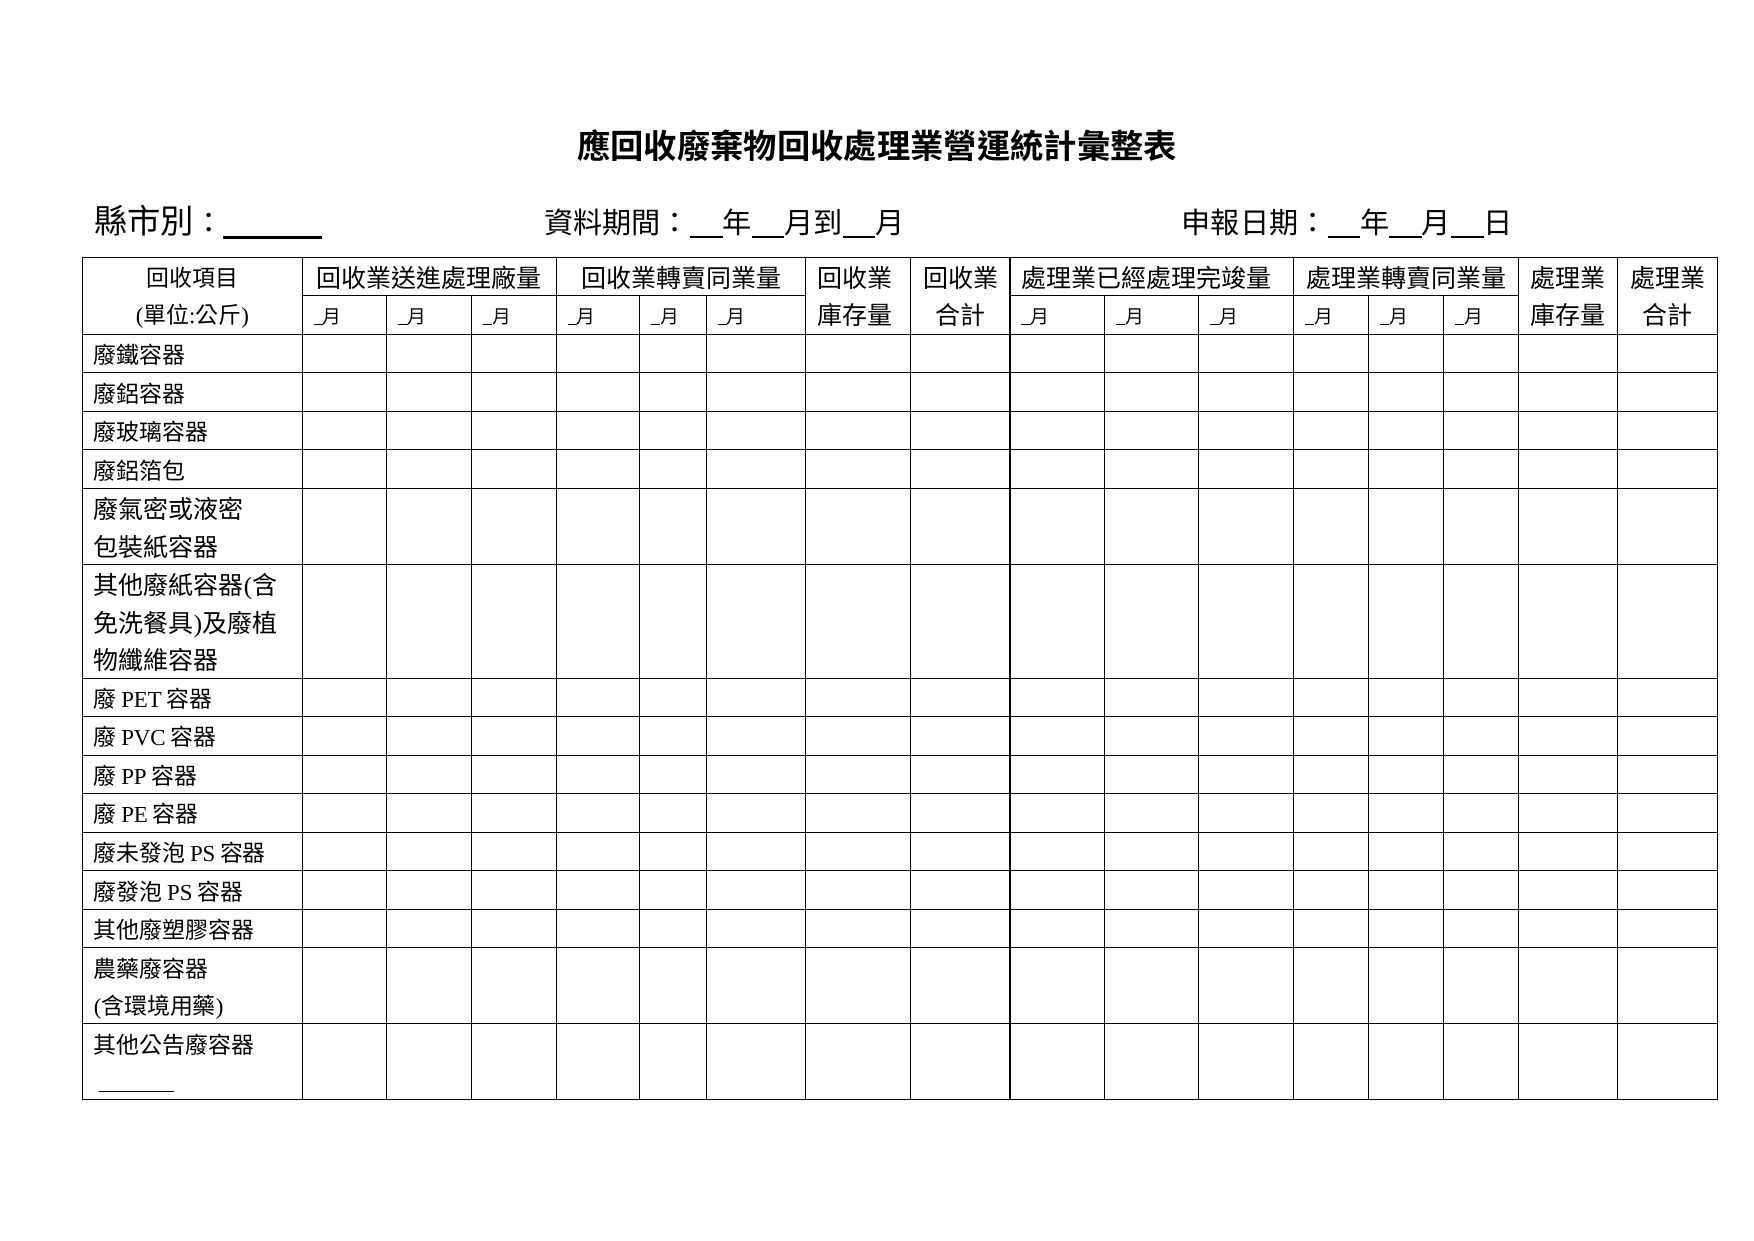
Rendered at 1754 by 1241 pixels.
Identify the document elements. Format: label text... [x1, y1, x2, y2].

table_cell [1618, 373, 1717, 411]
table_cell [806, 871, 910, 909]
table_header 回收業轉賣同業量 [557, 258, 805, 295]
table_cell [1519, 565, 1617, 677]
table_cell [472, 565, 556, 677]
table_cell [387, 717, 471, 754]
table_cell [472, 756, 556, 793]
table_cell [1519, 717, 1617, 754]
table_cell [387, 335, 471, 372]
table_cell [640, 833, 706, 870]
table_cell [1369, 565, 1443, 677]
table_cell [1618, 335, 1717, 372]
table_cell 其他廢塑膠容器 [83, 910, 302, 947]
table_cell [1444, 679, 1518, 716]
table_header 處理業轉賣同業量 [1294, 258, 1518, 295]
table_cell [707, 450, 805, 488]
table_cell [1011, 756, 1104, 793]
table_cell [387, 565, 471, 677]
table_cell [707, 833, 805, 870]
table_cell [707, 717, 805, 754]
table_cell [1618, 565, 1717, 677]
table_cell [1105, 412, 1198, 449]
table_cell [1011, 450, 1104, 488]
table_cell 其他公告廢容器 [83, 1024, 302, 1099]
table_cell 廢鐵容器 [83, 335, 302, 372]
table_cell [557, 1024, 639, 1099]
table_cell [1444, 910, 1518, 947]
table_cell [806, 565, 910, 677]
table_cell [707, 412, 805, 449]
table_cell [303, 948, 386, 1023]
table_cell [640, 412, 706, 449]
table_cell [1199, 373, 1293, 411]
table_cell [1444, 717, 1518, 754]
table_cell [1369, 871, 1443, 909]
table_cell [640, 679, 706, 716]
table_cell [303, 412, 386, 449]
table_cell [1618, 794, 1717, 832]
table_cell 月 [1294, 296, 1368, 334]
table_cell [806, 679, 910, 716]
table_cell [557, 489, 639, 564]
table_cell [1105, 450, 1198, 488]
table_cell [472, 679, 556, 716]
table_cell [472, 910, 556, 947]
table_cell 月 [1105, 296, 1198, 334]
table_cell [1369, 717, 1443, 754]
table_cell [557, 948, 639, 1023]
table_cell [1199, 679, 1293, 716]
table_cell [1618, 948, 1717, 1023]
table_cell [911, 450, 1009, 488]
table_cell 月 [387, 296, 471, 334]
table_cell [1519, 1024, 1617, 1099]
table_cell [472, 489, 556, 564]
table_cell 月 [472, 296, 556, 334]
table_cell 廢PVC容器 [83, 717, 302, 754]
table_cell 月 [303, 296, 386, 334]
table_cell [1199, 756, 1293, 793]
table_cell [1199, 1024, 1293, 1099]
table_cell [303, 794, 386, 832]
table_cell [1294, 833, 1368, 870]
table_cell [1199, 794, 1293, 832]
table_cell [1199, 910, 1293, 947]
table_cell [1369, 335, 1443, 372]
table_cell [387, 450, 471, 488]
table_cell [707, 373, 805, 411]
table_cell [557, 412, 639, 449]
table_cell 廢氣密或液密 包裝紙容器 [83, 489, 302, 564]
table_cell [640, 565, 706, 677]
table_cell [1618, 412, 1717, 449]
table_cell [472, 833, 556, 870]
text 應回收廢棄物回收處理業營運統計彙整表 [94, 107, 1660, 182]
table_cell [806, 450, 910, 488]
table_cell [640, 948, 706, 1023]
table_cell [806, 1024, 910, 1099]
table_cell [1199, 833, 1293, 870]
table_cell [1444, 373, 1518, 411]
table_cell [911, 1024, 1009, 1099]
table_cell [911, 335, 1009, 372]
table_cell [806, 794, 910, 832]
table_cell [1199, 450, 1293, 488]
table_cell [1105, 833, 1198, 870]
table_cell [1444, 412, 1518, 449]
table_cell [911, 489, 1009, 564]
table_cell [1444, 756, 1518, 793]
table_cell 月 [640, 296, 706, 334]
table_cell [1105, 871, 1198, 909]
table_cell 月 [557, 296, 639, 334]
table_cell [387, 794, 471, 832]
table_cell [387, 412, 471, 449]
table_cell [303, 489, 386, 564]
table_cell [806, 756, 910, 793]
table_cell [387, 1024, 471, 1099]
table_cell 農藥廢容器 (含環境用藥) [83, 948, 302, 1023]
table_cell [1519, 489, 1617, 564]
table_header 處理業合計 [1618, 258, 1717, 334]
table_cell [557, 833, 639, 870]
table_cell [1011, 373, 1104, 411]
table_cell [1519, 679, 1617, 716]
table_cell 月 [1199, 296, 1293, 334]
table_cell [911, 412, 1009, 449]
table_cell [387, 756, 471, 793]
table_cell [472, 717, 556, 754]
table_cell [1369, 489, 1443, 564]
table_cell 廢發泡PS容器 [83, 871, 302, 909]
table_cell [806, 948, 910, 1023]
table_cell [911, 794, 1009, 832]
table_cell [557, 679, 639, 716]
table_cell [387, 489, 471, 564]
table_cell [640, 871, 706, 909]
table_cell [1369, 412, 1443, 449]
table_cell [1519, 833, 1617, 870]
table_cell [911, 565, 1009, 677]
table_header 回收業 庫存量 [806, 258, 910, 334]
table_cell [557, 794, 639, 832]
table_cell [1105, 717, 1198, 754]
table_cell [640, 450, 706, 488]
table_header 回收項目 (單位:公斤) [83, 258, 302, 334]
table_cell [557, 910, 639, 947]
table_cell [472, 871, 556, 909]
table_header 回收業合計 [911, 258, 1009, 334]
table_cell [1369, 794, 1443, 832]
table_cell [1618, 910, 1717, 947]
table_cell [640, 1024, 706, 1099]
table_cell [640, 489, 706, 564]
table_cell [557, 450, 639, 488]
table_cell [303, 756, 386, 793]
table_cell [1618, 679, 1717, 716]
table_header 處理業 庫存量 [1519, 258, 1617, 334]
table_cell [1199, 717, 1293, 754]
table_cell 廢鋁容器 [83, 373, 302, 411]
table_header 處理業已經處理完竣量 [1011, 258, 1293, 295]
table_cell [1618, 1024, 1717, 1099]
table_cell [1369, 756, 1443, 793]
table_cell [557, 717, 639, 754]
table_cell [557, 565, 639, 677]
table_cell [806, 833, 910, 870]
table_cell [387, 679, 471, 716]
table_cell [1011, 412, 1104, 449]
table_cell [1105, 910, 1198, 947]
table_cell [1618, 489, 1717, 564]
table_cell [806, 910, 910, 947]
table_cell [1105, 1024, 1198, 1099]
table_cell [640, 335, 706, 372]
table_cell [303, 450, 386, 488]
table_cell [707, 871, 805, 909]
table_cell [1011, 794, 1104, 832]
table_cell [1011, 1024, 1104, 1099]
text 縣市別： 資料期間： 年 月到 月 申報日期： 年 月 日 [94, 182, 1660, 257]
table_cell [911, 948, 1009, 1023]
table_cell [303, 717, 386, 754]
table_cell [1105, 373, 1198, 411]
table_cell [1199, 565, 1293, 677]
table_cell 廢PET容器 [83, 679, 302, 716]
table_cell [1618, 717, 1717, 754]
table_cell [1519, 794, 1617, 832]
table_cell [1105, 794, 1198, 832]
table_cell [1369, 948, 1443, 1023]
table_cell [1618, 756, 1717, 793]
table_cell [1199, 335, 1293, 372]
table_cell [1519, 373, 1617, 411]
table_cell [1519, 948, 1617, 1023]
table_cell [1444, 335, 1518, 372]
table_cell [707, 489, 805, 564]
table_cell [387, 910, 471, 947]
table_cell [472, 1024, 556, 1099]
table_cell [472, 948, 556, 1023]
table_cell [1011, 679, 1104, 716]
table_cell [911, 679, 1009, 716]
table_cell [806, 373, 910, 411]
table_cell [1294, 489, 1368, 564]
table_cell [1519, 910, 1617, 947]
table_cell [640, 756, 706, 793]
table_cell [1444, 871, 1518, 909]
table_cell [1294, 910, 1368, 947]
table_cell [806, 412, 910, 449]
table_cell [1294, 756, 1368, 793]
table_cell [472, 412, 556, 449]
table_cell [1444, 794, 1518, 832]
table_cell [303, 679, 386, 716]
table_cell [1011, 565, 1104, 677]
table_cell [557, 335, 639, 372]
table_cell [1519, 335, 1617, 372]
table_cell 廢PP容器 [83, 756, 302, 793]
table_cell [1294, 412, 1368, 449]
table_cell [911, 910, 1009, 947]
table_cell [911, 373, 1009, 411]
table_cell [1444, 450, 1518, 488]
table_cell [707, 565, 805, 677]
table_cell [387, 871, 471, 909]
table_cell [1011, 948, 1104, 1023]
table_cell [1294, 450, 1368, 488]
table_cell [1369, 679, 1443, 716]
table_cell [1294, 565, 1368, 677]
table_cell [472, 794, 556, 832]
table_cell [557, 373, 639, 411]
table_cell [557, 871, 639, 909]
table_cell [1105, 679, 1198, 716]
table_cell [1618, 450, 1717, 488]
table_cell [1369, 373, 1443, 411]
table_cell [1369, 450, 1443, 488]
table_cell [1618, 871, 1717, 909]
table_cell [1199, 412, 1293, 449]
table_cell [1519, 450, 1617, 488]
table_cell [1294, 948, 1368, 1023]
table_cell [303, 565, 386, 677]
table_cell [1444, 1024, 1518, 1099]
table_cell [1369, 833, 1443, 870]
table_cell [1105, 335, 1198, 372]
table_cell 月 [1369, 296, 1443, 334]
table_cell [1519, 871, 1617, 909]
table_cell 廢玻璃容器 [83, 412, 302, 449]
table_cell [303, 335, 386, 372]
table_cell [1444, 565, 1518, 677]
table_cell [1199, 871, 1293, 909]
table_cell [1519, 756, 1617, 793]
table_cell [303, 373, 386, 411]
table_cell [1444, 948, 1518, 1023]
table_cell [1105, 948, 1198, 1023]
table_cell [1011, 717, 1104, 754]
table_cell [1105, 489, 1198, 564]
table_cell [640, 373, 706, 411]
table_cell [1011, 910, 1104, 947]
table_cell [707, 335, 805, 372]
table_cell [387, 833, 471, 870]
table_cell 其他廢紙容器(含免洗餐具)及廢植物纖維容器 [83, 565, 302, 677]
table_cell [472, 373, 556, 411]
table_cell [1294, 373, 1368, 411]
table_cell [911, 717, 1009, 754]
table_cell [1294, 1024, 1368, 1099]
table_cell [1444, 833, 1518, 870]
table_cell [707, 910, 805, 947]
table_cell [1294, 794, 1368, 832]
table_cell [1011, 871, 1104, 909]
table_cell [1294, 871, 1368, 909]
table_cell [1294, 679, 1368, 716]
table_cell 廢PE容器 [83, 794, 302, 832]
table_cell [1011, 335, 1104, 372]
table_cell [707, 679, 805, 716]
table_cell 月 [1011, 296, 1104, 334]
table_cell [1294, 335, 1368, 372]
table_cell [303, 910, 386, 947]
table_cell 月 [1444, 296, 1518, 334]
table_cell [1011, 489, 1104, 564]
table_cell [1369, 1024, 1443, 1099]
table_cell [1199, 489, 1293, 564]
table_cell [1199, 948, 1293, 1023]
table_cell [1011, 833, 1104, 870]
table_cell [1294, 717, 1368, 754]
table_cell [1618, 833, 1717, 870]
table_cell [303, 871, 386, 909]
table_cell [707, 756, 805, 793]
table_cell [1519, 412, 1617, 449]
table_cell 廢未發泡PS容器 [83, 833, 302, 870]
table_cell [1105, 565, 1198, 677]
table_header 回收業送進處理廠量 [303, 258, 556, 295]
table_cell [640, 910, 706, 947]
table_cell [472, 450, 556, 488]
table_cell [911, 871, 1009, 909]
table_cell [707, 794, 805, 832]
table_cell [806, 335, 910, 372]
table_cell [806, 489, 910, 564]
table_cell [1105, 756, 1198, 793]
table_cell [1369, 910, 1443, 947]
table_cell [557, 756, 639, 793]
table_cell [707, 948, 805, 1023]
table_cell [472, 335, 556, 372]
table_cell 月 [707, 296, 805, 334]
table_cell [387, 373, 471, 411]
table_cell [387, 948, 471, 1023]
table_cell [806, 717, 910, 754]
table_cell [640, 794, 706, 832]
table_cell [911, 833, 1009, 870]
table_cell [640, 717, 706, 754]
table_cell [1444, 489, 1518, 564]
table_cell 廢鋁箔包 [83, 450, 302, 488]
table_cell [303, 833, 386, 870]
table_cell [911, 756, 1009, 793]
table_cell [707, 1024, 805, 1099]
table_cell [303, 1024, 386, 1099]
